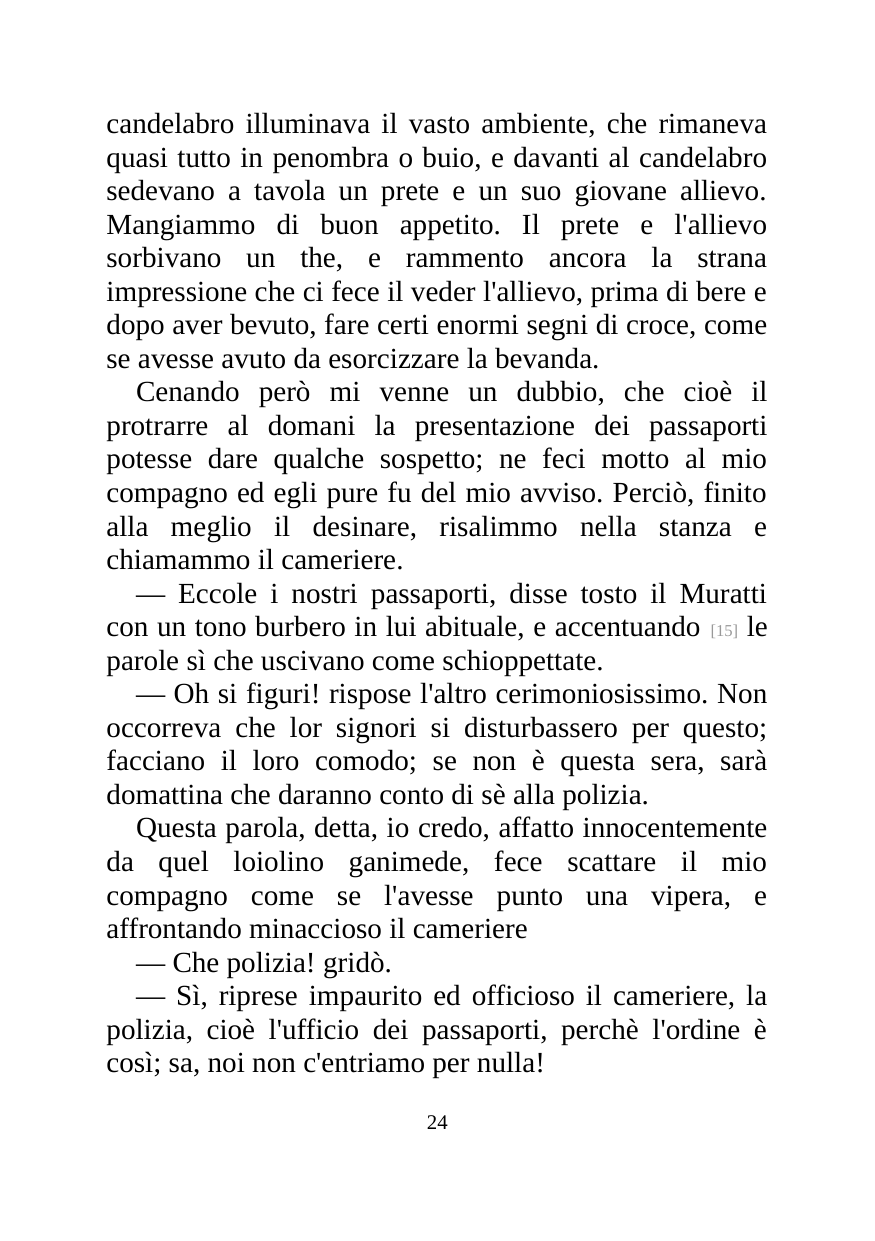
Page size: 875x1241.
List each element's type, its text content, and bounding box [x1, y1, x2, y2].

text — Sì, riprese impaurito ed officioso il cameriere, la polizia, cioè l'ufficio dei passaporti, perchè l'ordine è così; sa, noi non c'entriamo per nulla! [106, 978, 768, 1079]
text — Che polizia! gridò. [106, 945, 768, 978]
text — Eccole i nostri passaporti, disse tosto il Muratti con un tono burbero in lui abituale, e accentuando [15] le parole sì che uscivano come schioppettate. [106, 576, 768, 676]
text candelabro illuminava il vasto ambiente, che rimaneva quasi tutto in penombra o buio, e davanti al candelabro sedevano a tavola un prete e un suo giovane allievo. Mangiammo di buon appetito. Il prete e l'allievo sorbivano un the, e rammento ancora la strana impressione che ci fece il veder l'allievo, prima di bere e dopo aver bevuto, fare certi enormi segni di croce, come se avesse avuto da esorcizzare la bevanda. [106, 106, 768, 374]
text Questa parola, detta, io credo, affatto innocentemente da quel loiolino ganimede, fece scattare il mio compagno come se l'avesse punto una vipera, e affrontando minaccioso il cameriere [106, 811, 768, 945]
text — Oh si figuri! rispose l'altro cerimoniosissimo. Non occorreva che lor signori si disturbassero per questo; facciano il loro comodo; se non è questa sera, sarà domattina che daranno conto di sè alla polizia. [106, 676, 768, 811]
text Cenando però mi venne un dubbio, che cioè il protrarre al domani la presentazione dei passaporti potesse dare qualche sospetto; ne feci motto al mio compagno ed egli pure fu del mio avviso. Perciò, finito alla meglio il desinare, risalimmo nella stanza e chiamammo il cameriere. [106, 374, 768, 576]
